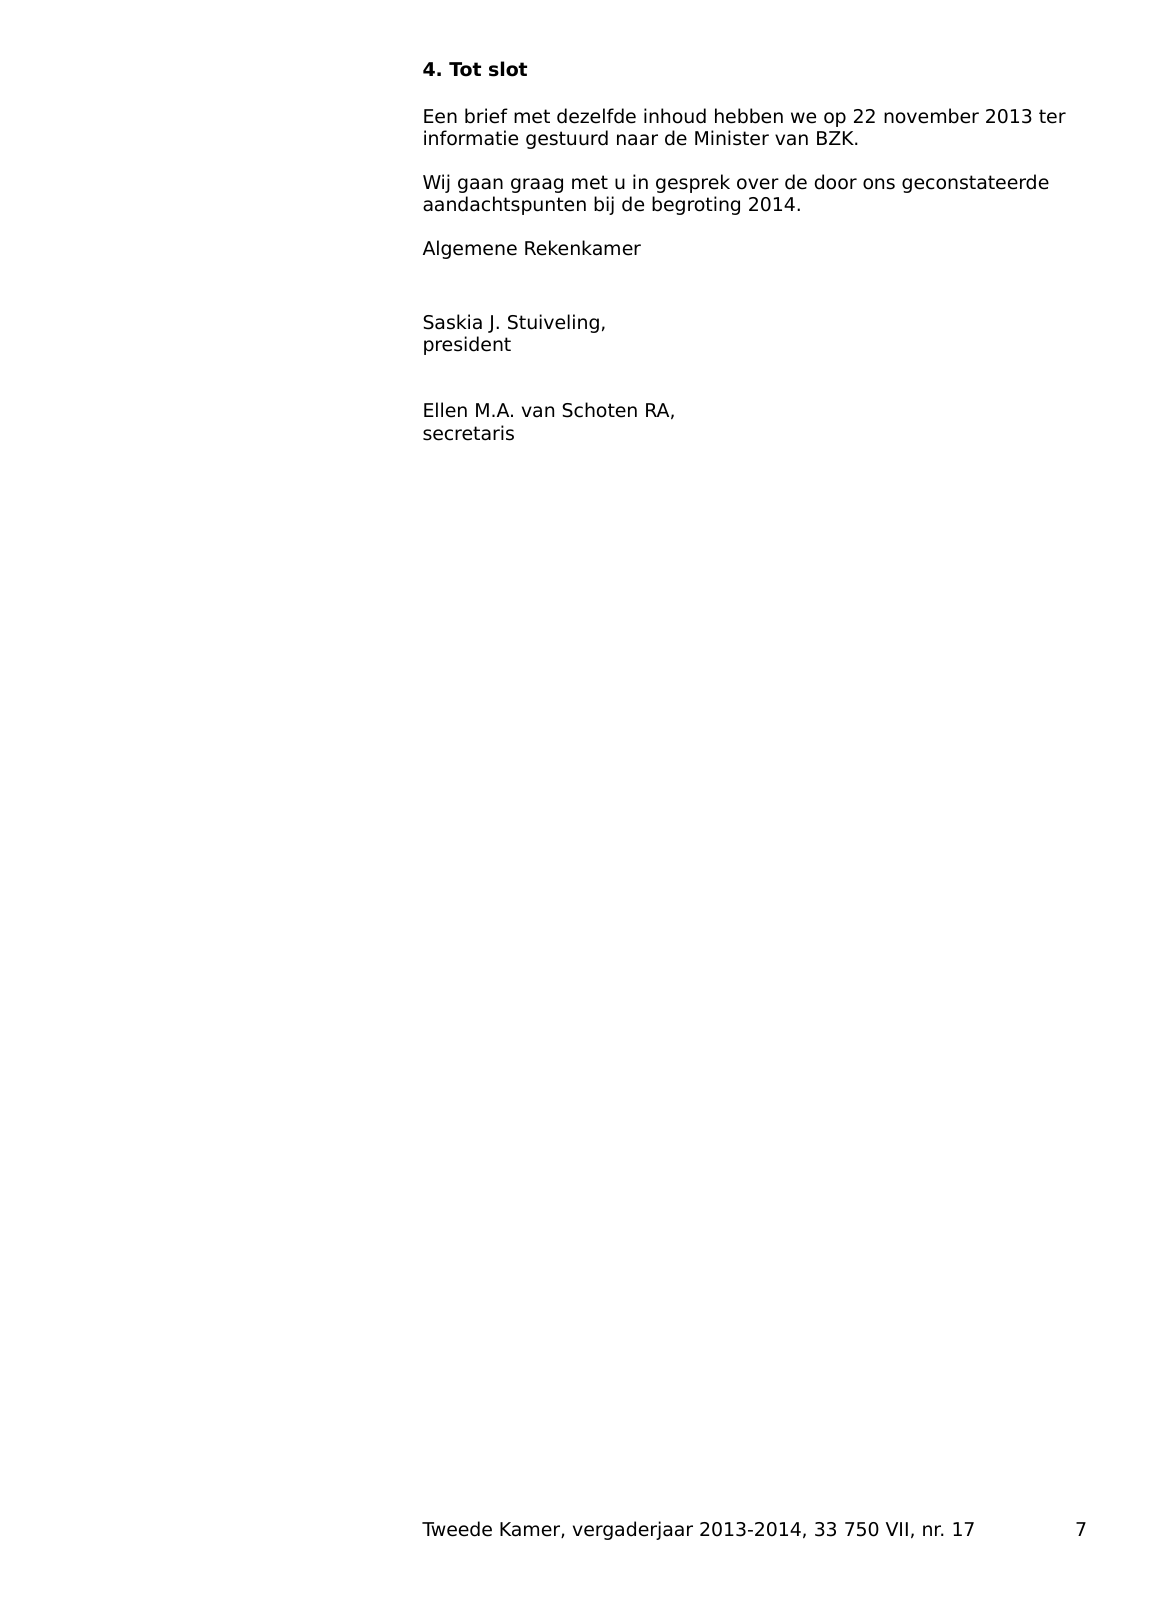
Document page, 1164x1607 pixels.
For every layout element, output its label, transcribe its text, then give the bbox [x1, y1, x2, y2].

text Algemene Rekenkamer [422, 238, 1087, 260]
text Saskia J. Stuiveling, president [422, 290, 1087, 356]
text Ellen M.A. van Schoten RA, secretaris [422, 378, 1087, 444]
text Een brief met dezelfde inhoud hebben we op 22 november 2013 ter informatie gestuurd naar de Minister van BZK. [422, 106, 1087, 150]
text Wij gaan graag met u in gesprek over de door ons geconstateerde aandachtspunten bij de begroting 2014. [422, 172, 1087, 216]
subtitle 4. Tot slot [422, 59, 1087, 81]
